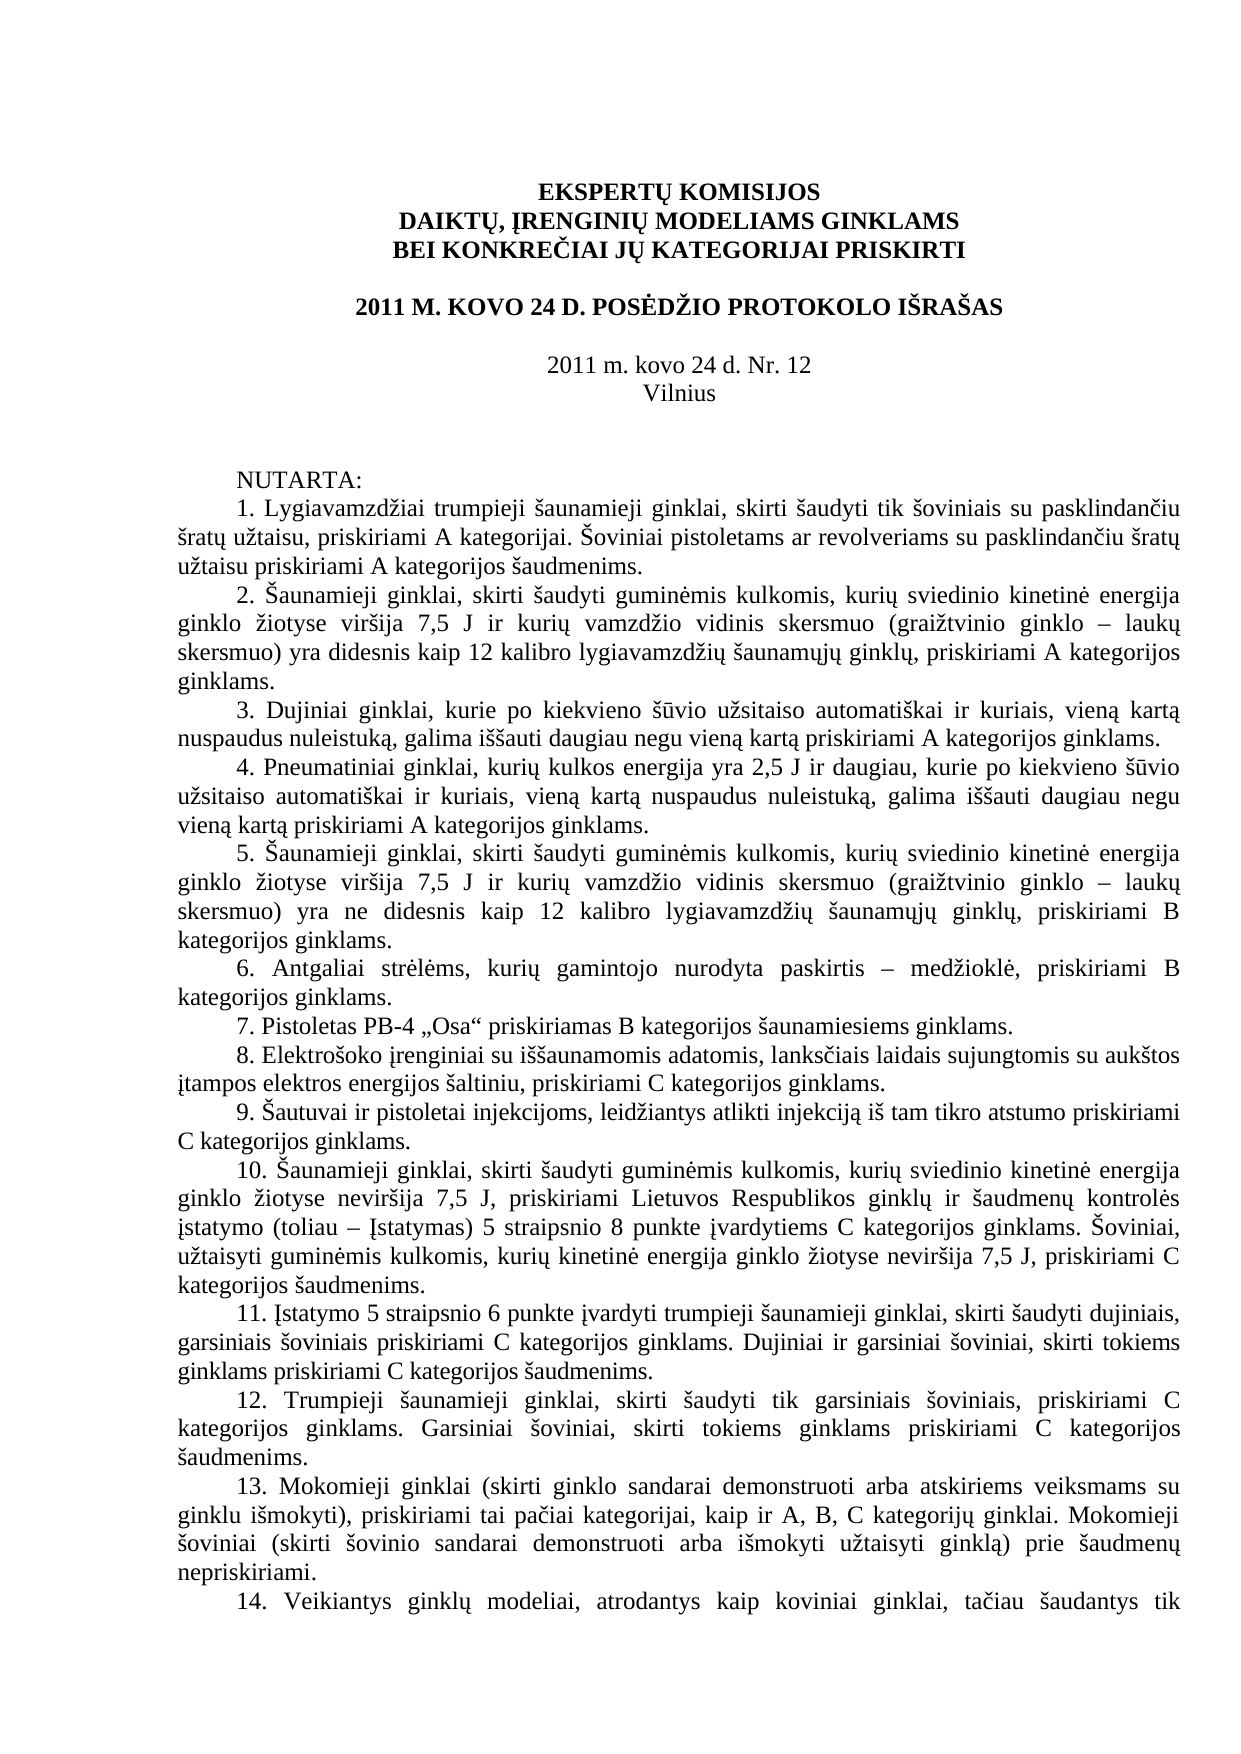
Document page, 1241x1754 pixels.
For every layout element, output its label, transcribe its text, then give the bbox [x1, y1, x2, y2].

text 8. Elektrošoko įrenginiai su iššaunamomis adatomis, lanksčiais laidais sujungtomis su aukštos įtampos elektros energijos šaltiniu, priskiriami C kategorijos ginklams. [177, 1040, 1181, 1097]
text EKSPERTŲ KOMISIJOS [177, 177, 1181, 206]
text DAIKTŲ, ĮRENGINIŲ MODELIAMS GINKLAMS [177, 206, 1181, 235]
text 13. Mokomieji ginklai (skirti ginklo sandarai demonstruoti arba atskiriems veiksmams su ginklu išmokyti), priskiriami tai pačiai kategorijai, kaip ir A, B, C kategorijų ginklai. Mokomieji šoviniai (skirti šovinio sandarai demonstruoti arba išmokyti užtaisyti ginklą) prie šaudmenų nepriskiriami. [177, 1471, 1181, 1586]
text 7. Pistoletas PB-4 „Osa“ priskiriamas B kategorijos šaunamiesiems ginklams. [177, 1011, 1181, 1040]
text 11. Įstatymo 5 straipsnio 6 punkte įvardyti trumpieji šaunamieji ginklai, skirti šaudyti dujiniais, garsiniais šoviniais priskiriami C kategorijos ginklams. Dujiniai ir garsiniai šoviniai, skirti tokiems ginklams priskiriami C kategorijos šaudmenims. [177, 1298, 1181, 1385]
text 1. Lygiavamzdžiai trumpieji šaunamieji ginklai, skirti šaudyti tik šoviniais su pasklindančiu šratų užtaisu, priskiriami A kategorijai. Šoviniai pistoletams ar revolveriams su pasklindančiu šratų užtaisu priskiriami A kategorijos šaudmenims. [177, 493, 1181, 580]
text 5. Šaunamieji ginklai, skirti šaudyti guminėmis kulkomis, kurių sviedinio kinetinė energija ginklo žiotyse viršija 7,5 J ir kurių vamzdžio vidinis skersmuo (graižtvinio ginklo – laukų skersmuo) yra ne didesnis kaip 12 kalibro lygiavamzdžių šaunamųjų ginklų, priskiriami B kategorijos ginklams. [177, 838, 1181, 953]
text 2011 m. kovo 24 d. posėdžio PROTOKOLO IŠRAŠAS [177, 292, 1181, 321]
text 12. Trumpieji šaunamieji ginklai, skirti šaudyti tik garsiniais šoviniais, priskiriami C kategorijos ginklams. Garsiniai šoviniai, skirti tokiems ginklams priskiriami C kategorijos šaudmenims. [177, 1385, 1181, 1471]
text 2. Šaunamieji ginklai, skirti šaudyti guminėmis kulkomis, kurių sviedinio kinetinė energija ginklo žiotyse viršija 7,5 J ir kurių vamzdžio vidinis skersmuo (graižtvinio ginklo – laukų skersmuo) yra didesnis kaip 12 kalibro lygiavamzdžių šaunamųjų ginklų, priskiriami A kategorijos ginklams. [177, 580, 1181, 695]
text 14. Veikiantys ginklų modeliai, atrodantys kaip koviniai ginklai, tačiau šaudantys tik [177, 1586, 1181, 1615]
text 2011 m. kovo 24 d. Nr. 12 [177, 350, 1181, 378]
text 9. Šautuvai ir pistoletai injekcijoms, leidžiantys atlikti injekciją iš tam tikro atstumo priskiriami C kategorijos ginklams. [177, 1097, 1181, 1155]
text 10. Šaunamieji ginklai, skirti šaudyti guminėmis kulkomis, kurių sviedinio kinetinė energija ginklo žiotyse neviršija 7,5 J, priskiriami Lietuvos Respublikos ginklų ir šaudmenų kontrolės įstatymo (toliau – Įstatymas) 5 straipsnio 8 punkte įvardytiems C kategorijos ginklams. Šoviniai, užtaisyti guminėmis kulkomis, kurių kinetinė energija ginklo žiotyse neviršija 7,5 J, priskiriami C kategorijos šaudmenims. [177, 1155, 1181, 1298]
text 3. Dujiniai ginklai, kurie po kiekvieno šūvio užsitaiso automatiškai ir kuriais, vieną kartą nuspaudus nuleistuką, galima iššauti daugiau negu vieną kartą priskiriami A kategorijos ginklams. [177, 695, 1181, 752]
text 4. Pneumatiniai ginklai, kurių kulkos energija yra 2,5 J ir daugiau, kurie po kiekvieno šūvio užsitaiso automatiškai ir kuriais, vieną kartą nuspaudus nuleistuką, galima iššauti daugiau negu vieną kartą priskiriami A kategorijos ginklams. [177, 752, 1181, 838]
text BEI KONKREČIAI JŲ KATEGORIJAI PRISKIRTI [177, 235, 1181, 263]
text NUTARTA: [177, 465, 1181, 493]
text Vilnius [177, 378, 1181, 407]
text 6. Antgaliai strėlėms, kurių gamintojo nurodyta paskirtis – medžioklė, priskiriami B kategorijos ginklams. [177, 953, 1181, 1011]
